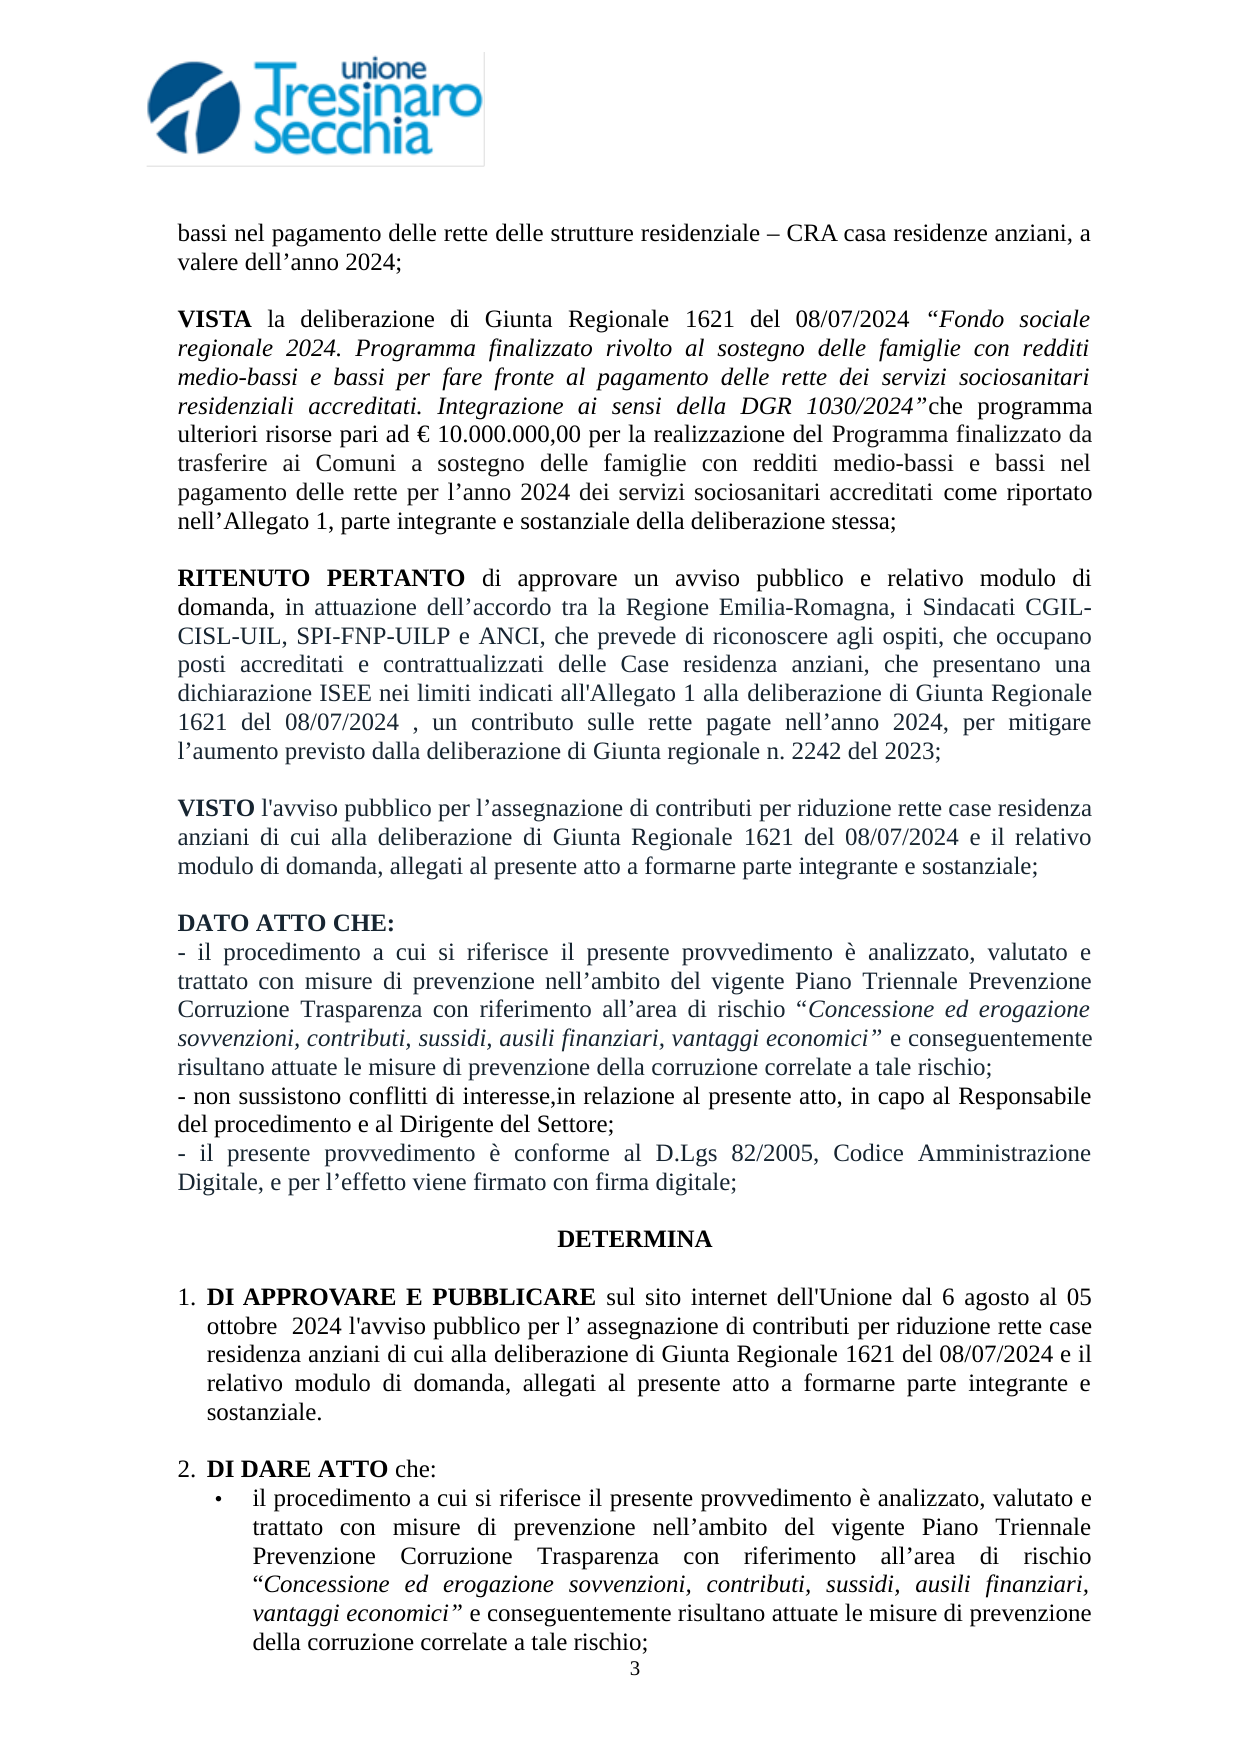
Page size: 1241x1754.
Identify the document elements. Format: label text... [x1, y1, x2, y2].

text DATO ATTO CHE: [177, 908, 1092, 937]
text - il presente provvedimento è conforme al D.Lgs 82/2005, Codice Amministrazione Digitale, e per l’effetto viene firmato con firma digitale; [177, 1138, 1092, 1196]
list DI DARE ATTO che: [177, 1454, 1092, 1483]
text RITENUTO PERTANTO di approvare un avviso pubblico e relativo modulo di domanda, in attuazione dell’accordo tra la Regione Emilia-Romagna, i Sindacati CGIL-CISL-UIL, SPI-FNP-UILP e ANCI, che prevede di riconoscere agli ospiti, che occupano posti accreditati e contrattualizzati delle Case residenza anziani, che presentano una dichiarazione ISEE nei limiti indicati all'Allegato 1 alla deliberazione di Giunta Regionale 1621 del 08/07/2024 , un contributo sulle rette pagate nell’anno 2024, per mitigare l’aumento previsto dalla deliberazione di Giunta regionale n. 2242 del 2023; [177, 563, 1092, 764]
list DI APPROVARE E PUBBLICARE sul sito internet dell'Unione dal 6 agosto al 05 ottobre 2024 l'avviso pubblico per l’ assegnazione di contributi per riduzione rette case residenza anziani di cui alla deliberazione di Giunta Regionale 1621 del 08/07/2024 e il relativo modulo di domanda, allegati al presente atto a formarne parte integrante e sostanziale. [177, 1282, 1092, 1426]
text - non sussistono conflitti di interesse,in relazione al presente atto, in capo al Responsabile del procedimento e al Dirigente del Settore; [177, 1081, 1092, 1138]
list il procedimento a cui si riferisce il presente provvedimento è analizzato, valutato e trattato con misure di prevenzione nell’ambito del vigente Piano Triennale Prevenzione Corruzione Trasparenza con riferimento all’area di rischio “Concessione ed erogazione sovvenzioni, contributi, sussidi, ausili finanziari, vantaggi economici” e conseguentemente risultano attuate le misure di prevenzione della corruzione correlate a tale rischio; [215, 1483, 1092, 1656]
text VISTA la deliberazione di Giunta Regionale 1621 del 08/07/2024 “Fondo sociale regionale 2024. Programma finalizzato rivolto al sostegno delle famiglie con redditi medio-bassi e bassi per fare fronte al pagamento delle rette dei servizi sociosanitari residenziali accreditati. Integrazione ai sensi della DGR 1030/2024”che programma ulteriori risorse pari ad € 10.000.000,00 per la realizzazione del Programma finalizzato da trasferire ai Comuni a sostegno delle famiglie con redditi medio-bassi e bassi nel pagamento delle rette per l’anno 2024 dei servizi sociosanitari accreditati come riportato nell’Allegato 1, parte integrante e sostanziale della deliberazione stessa; [177, 304, 1092, 534]
text - il procedimento a cui si riferisce il presente provvedimento è analizzato, valutato e trattato con misure di prevenzione nell’ambito del vigente Piano Triennale Prevenzione Corruzione Trasparenza con riferimento all’area di rischio “Concessione ed erogazione sovvenzioni, contributi, sussidi, ausili finanziari, vantaggi economici” e conseguentemente risultano attuate le misure di prevenzione della corruzione correlate a tale rischio; [177, 937, 1092, 1081]
text DETERMINA [177, 1224, 1092, 1253]
text VISTO l'avviso pubblico per l’assegnazione di contributi per riduzione rette case residenza anziani di cui alla deliberazione di Giunta Regionale 1621 del 08/07/2024 e il relativo modulo di domanda, allegati al presente atto a formarne parte integrante e sostanziale; [177, 793, 1092, 879]
text bassi nel pagamento delle rette delle strutture residenziale – CRA casa residenze anziani, a valere dell’anno 2024; [177, 218, 1092, 276]
picture [146, 52, 486, 168]
